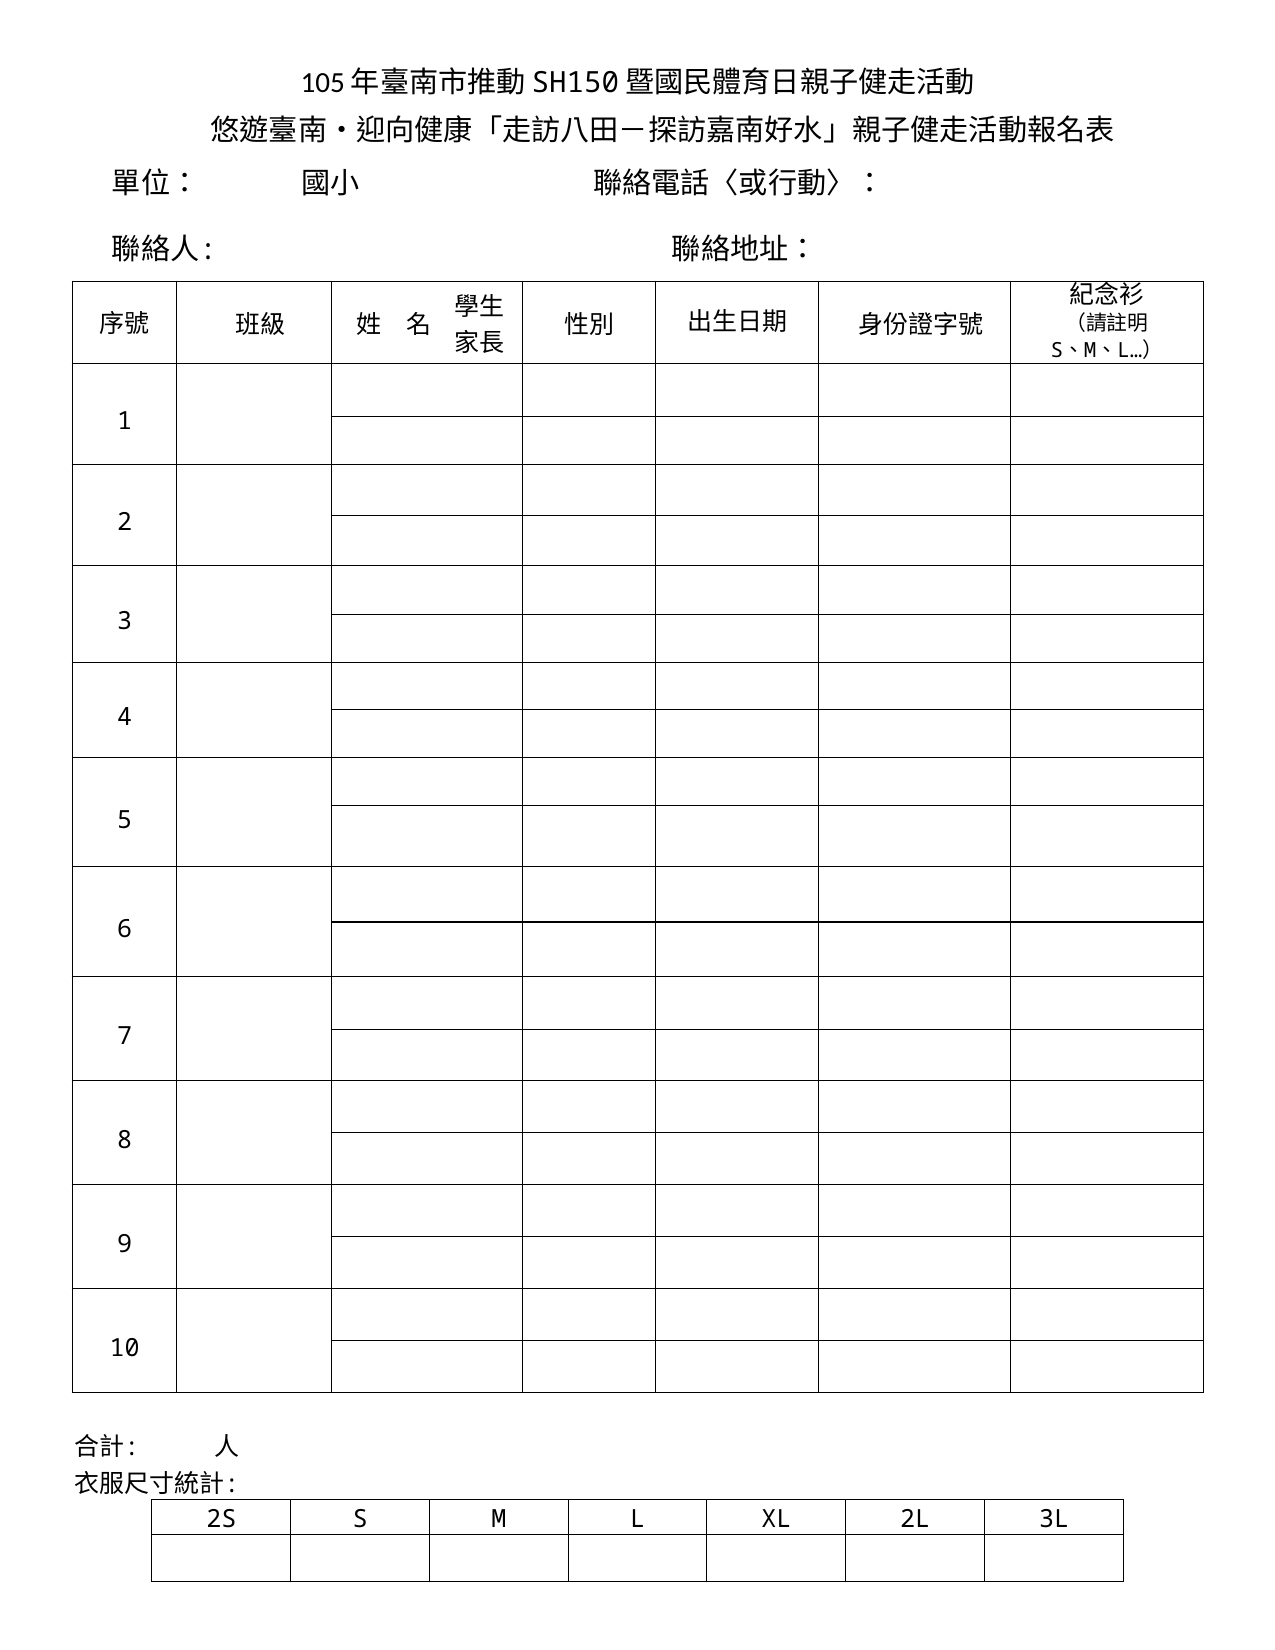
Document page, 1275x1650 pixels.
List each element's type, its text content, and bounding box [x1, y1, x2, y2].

table_cell [523, 923, 655, 976]
table_cell [656, 1030, 818, 1080]
table_cell [177, 977, 331, 1080]
table_cell [177, 663, 331, 757]
table_cell [656, 867, 818, 921]
table_cell [523, 1133, 655, 1184]
table_cell [332, 516, 522, 565]
table_cell [1011, 465, 1203, 515]
table_cell [656, 1341, 818, 1392]
table_header 2S [152, 1500, 290, 1534]
table_header S [291, 1500, 429, 1534]
table_cell [819, 710, 1010, 757]
table_cell [819, 615, 1010, 662]
text 合計: 人 [59, 1427, 1216, 1463]
table_cell [430, 1535, 568, 1581]
table_cell [569, 1535, 706, 1581]
table_cell [656, 1289, 818, 1340]
table_cell 4 [73, 663, 176, 757]
table_cell [819, 977, 1010, 1028]
table_cell [1011, 1133, 1203, 1184]
table_cell [656, 364, 818, 416]
table_cell [1011, 710, 1203, 757]
table_cell [656, 516, 818, 565]
table_cell [523, 1081, 655, 1132]
table_cell [656, 663, 818, 709]
table_cell [177, 465, 331, 565]
table_cell [332, 1030, 522, 1080]
table_cell [1011, 806, 1203, 866]
table_cell [177, 1081, 331, 1184]
table_cell 10 [73, 1289, 176, 1392]
table_cell [656, 465, 818, 515]
table_cell [523, 1341, 655, 1392]
table_cell [332, 566, 522, 614]
table_cell [656, 806, 818, 866]
table_cell [523, 1289, 655, 1340]
table_cell [1011, 1237, 1203, 1288]
table_cell [1011, 615, 1203, 662]
text 聯絡人: 聯絡地址： [59, 226, 1216, 268]
table_cell [177, 1185, 331, 1288]
table_cell [523, 867, 655, 921]
table_cell [656, 1185, 818, 1236]
table_cell [523, 516, 655, 565]
table_cell [177, 364, 331, 463]
table_cell 2 [73, 465, 176, 565]
table_cell [819, 1185, 1010, 1236]
table_cell 9 [73, 1185, 176, 1288]
table_cell [1011, 663, 1203, 709]
table_cell [656, 977, 818, 1028]
table_cell 7 [73, 977, 176, 1080]
table_cell 3 [73, 566, 176, 662]
table_cell [332, 417, 522, 463]
table_cell [819, 923, 1010, 976]
table_cell [707, 1535, 845, 1581]
table_header 3L [985, 1500, 1123, 1534]
table_cell [1011, 977, 1203, 1028]
table_header 性別 [523, 282, 655, 363]
table_cell [819, 1030, 1010, 1080]
table_cell [819, 867, 1010, 921]
text 悠遊臺南‧迎向健康「走訪八田－探訪嘉南好水」親子健走活動報名表 [109, 114, 1216, 147]
table_cell [523, 417, 655, 463]
text 單位： 國小 聯絡電話〈或行動〉： [59, 160, 1216, 201]
table_cell [1011, 1341, 1203, 1392]
table_cell [523, 977, 655, 1028]
table_cell [656, 1237, 818, 1288]
table_cell [177, 566, 331, 662]
table_cell [819, 465, 1010, 515]
table_cell [1011, 1030, 1203, 1080]
table_cell [656, 923, 818, 976]
table_cell [819, 1081, 1010, 1132]
table_cell [1011, 1081, 1203, 1132]
table_cell [1011, 516, 1203, 565]
table_header 學生 家長 [443, 282, 522, 363]
table_cell [656, 615, 818, 662]
table_cell [819, 1341, 1010, 1392]
table_cell [819, 1289, 1010, 1340]
table_cell [177, 758, 331, 866]
table_cell [656, 1133, 818, 1184]
table_header 紀念衫 （請註明S、M、L…） [1011, 282, 1203, 363]
table_cell 1 [73, 364, 176, 463]
table_cell [332, 1237, 522, 1288]
table_cell [523, 465, 655, 515]
table_cell [291, 1535, 429, 1581]
text 105年臺南市推動SH150暨國民體育日親子健走活動 [59, 59, 1216, 101]
table_cell [819, 663, 1010, 709]
table_cell [846, 1535, 984, 1581]
table_cell [523, 364, 655, 416]
table_cell [819, 1133, 1010, 1184]
table_cell [332, 1185, 522, 1236]
table_cell [1011, 566, 1203, 614]
table_cell [656, 1081, 818, 1132]
table_cell [819, 417, 1010, 463]
table_cell [523, 615, 655, 662]
table_cell 8 [73, 1081, 176, 1184]
table_header 出生日期 [656, 282, 818, 363]
table_cell [523, 1185, 655, 1236]
table_cell [332, 1289, 522, 1340]
table_cell [1011, 364, 1203, 416]
table_cell [523, 1030, 655, 1080]
table_cell [332, 1133, 522, 1184]
table_cell 6 [73, 867, 176, 976]
table_header 身份證字號 [819, 282, 1010, 363]
table_cell [332, 867, 522, 921]
table_header L [569, 1500, 706, 1534]
table_cell [332, 923, 522, 976]
table_cell [332, 615, 522, 662]
table_cell [1011, 1185, 1203, 1236]
table_cell [332, 465, 522, 515]
table_cell [523, 663, 655, 709]
table_cell [819, 516, 1010, 565]
table_cell [1011, 417, 1203, 463]
table_cell [656, 566, 818, 614]
table_cell [332, 806, 522, 866]
table_cell [656, 758, 818, 804]
table_cell [332, 1081, 522, 1132]
table_cell 5 [73, 758, 176, 866]
table_cell [656, 417, 818, 463]
table_cell [819, 1237, 1010, 1288]
table_cell [523, 1237, 655, 1288]
table_cell [332, 1341, 522, 1392]
table_cell [523, 710, 655, 757]
table_header 序號 [73, 282, 176, 363]
table_cell [1011, 758, 1203, 804]
text 衣服尺寸統計: [59, 1463, 1216, 1499]
table_cell [332, 977, 522, 1028]
table_cell [656, 710, 818, 757]
table_header 姓 名 [332, 282, 443, 363]
table_cell [523, 566, 655, 614]
table_header 班級 [177, 282, 331, 363]
table_cell [523, 806, 655, 866]
table_header XL [707, 1500, 845, 1534]
table_header M [430, 1500, 568, 1534]
table_cell [819, 806, 1010, 866]
table_cell [819, 758, 1010, 804]
table_cell [332, 663, 522, 709]
table_cell [177, 867, 331, 976]
table_cell [177, 1289, 331, 1392]
table_cell [332, 364, 522, 416]
table_cell [819, 364, 1010, 416]
table_cell [1011, 867, 1203, 921]
table_cell [332, 758, 522, 804]
table_cell [152, 1535, 290, 1581]
table_cell [332, 710, 522, 757]
table_cell [1011, 1289, 1203, 1340]
table_cell [1011, 923, 1203, 976]
table_cell [819, 566, 1010, 614]
table_cell [523, 758, 655, 804]
table_cell [985, 1535, 1123, 1581]
table_header 2L [846, 1500, 984, 1534]
